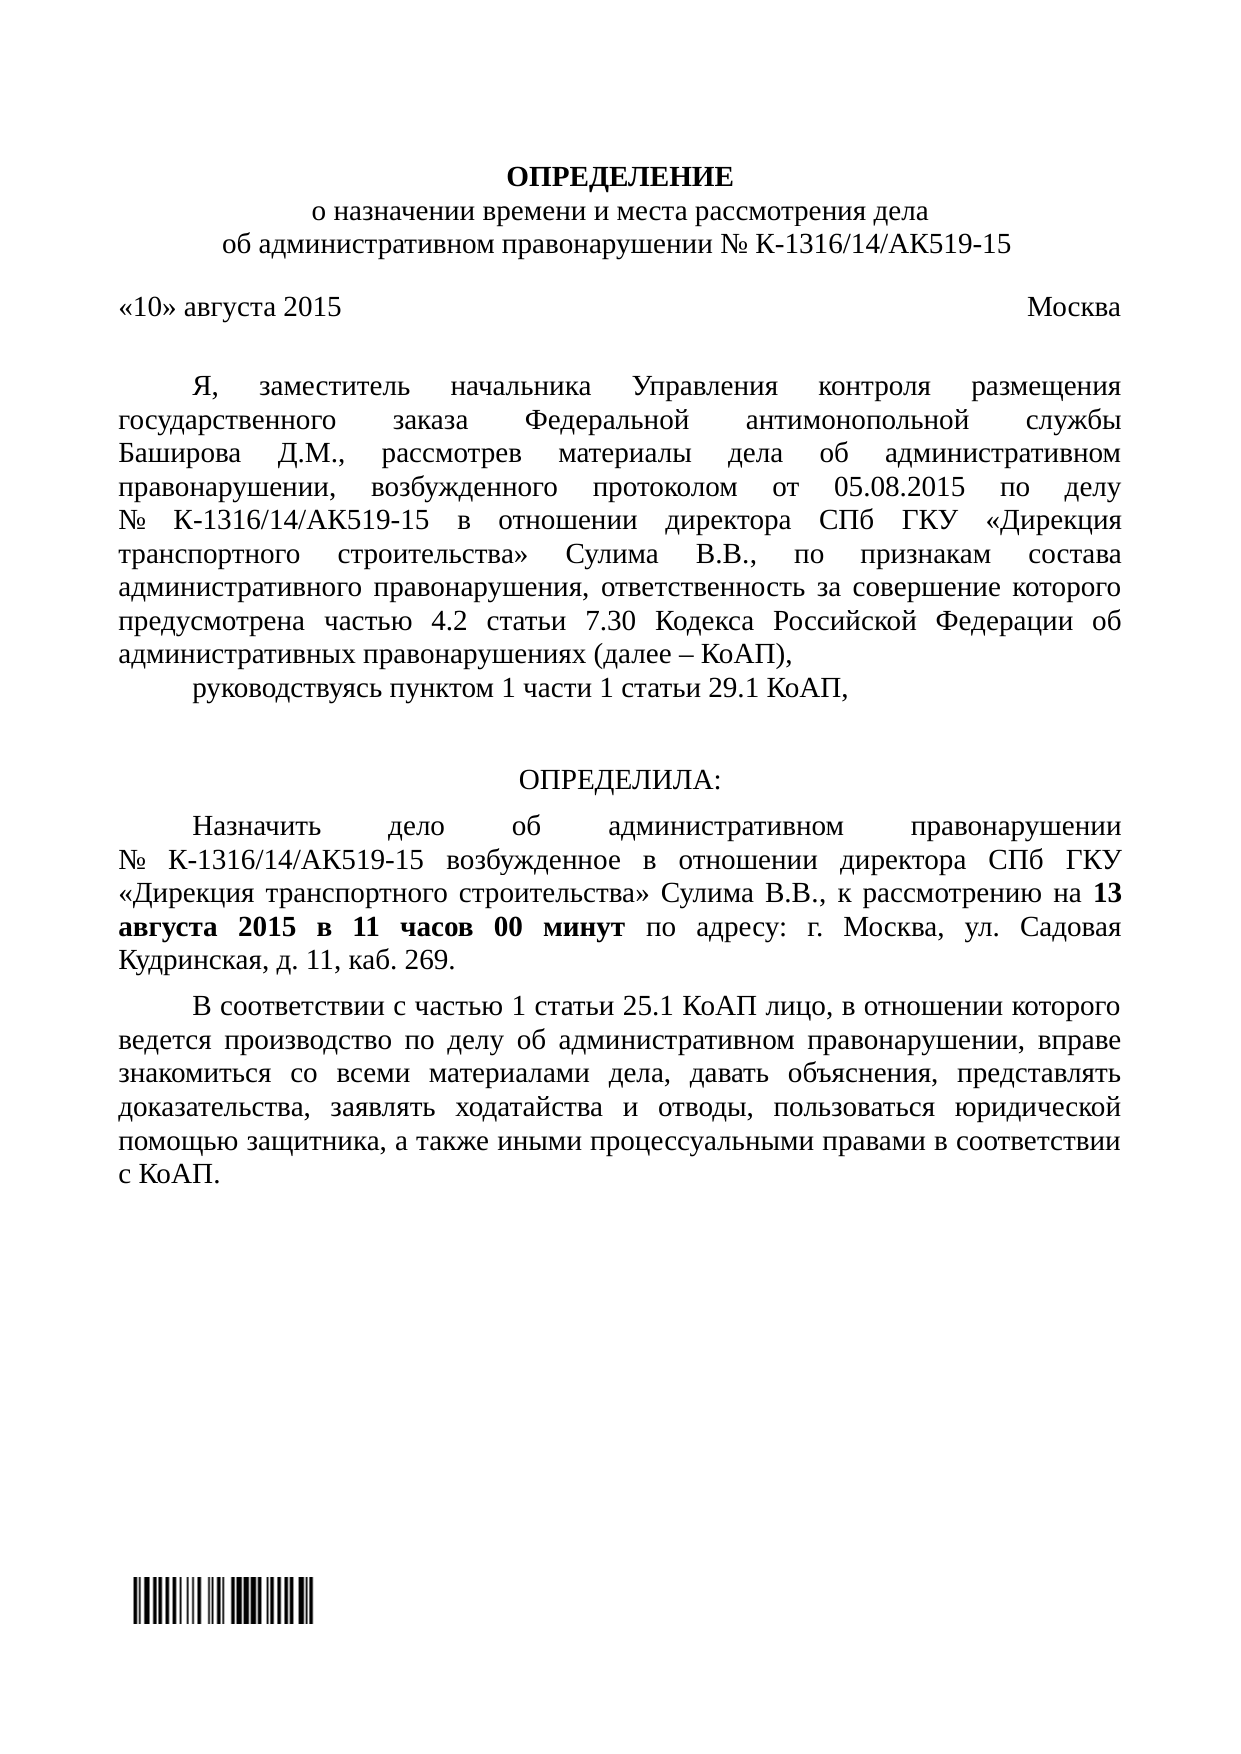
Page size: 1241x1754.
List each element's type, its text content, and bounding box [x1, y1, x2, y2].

text В соответствии с частью 1 статьи 25.1 КоАП лицо, в отношении которого ведется производство по делу об административном правонарушении, вправе знакомиться со всеми материалами дела, давать объяснения, представлять доказательства, заявлять ходатайства и отводы, пользоваться юридической помощью защитника, а также иными процессуальными правами в соответствии с КоАП. [118, 988, 1122, 1190]
text ОПРЕДЕЛИЛА: [118, 762, 1122, 796]
text Я, заместитель начальника Управления контроля размещения государственного заказа Федеральной антимонопольной службы Баширова Д.М., рассмотрев материалы дела об административном правонарушении, возбужденного протоколом от 05.08.2015 по делу № К-1316/14/АК519-15 в отношении директора СПб ГКУ «Дирекция транспортного строительства» Сулима В.В., по признакам состава административного правонарушения, ответственность за совершение которого предусмотрена частью 4.2 статьи 7.30 Кодекса Российской Федерации об административных правонарушениях (далее – КоАП), [118, 368, 1122, 670]
text об административном правонарушении № К-1316/14/АК519-15 [118, 226, 1122, 260]
text руководствуясь пунктом 1 части 1 статьи 29.1 КоАП, [118, 670, 1122, 704]
text «10» августа 2015 Москва [118, 289, 1122, 322]
text о назначении времени и места рассмотрения дела [118, 193, 1122, 226]
picture [118, 1577, 331, 1624]
text Назначить дело об административном правонарушении № К-1316/14/АК519-15 возбужденное в отношении директора СПб ГКУ «Дирекция транспортного строительства» Сулима В.В., к рассмотрению на 13 августа 2015 в 11 часов 00 минут по адресу: г. Москва, ул. Садовая Кудринская, д. 11, каб. 269. [118, 808, 1122, 976]
subtitle ОПРЕДЕЛЕНИЕ [118, 159, 1122, 193]
